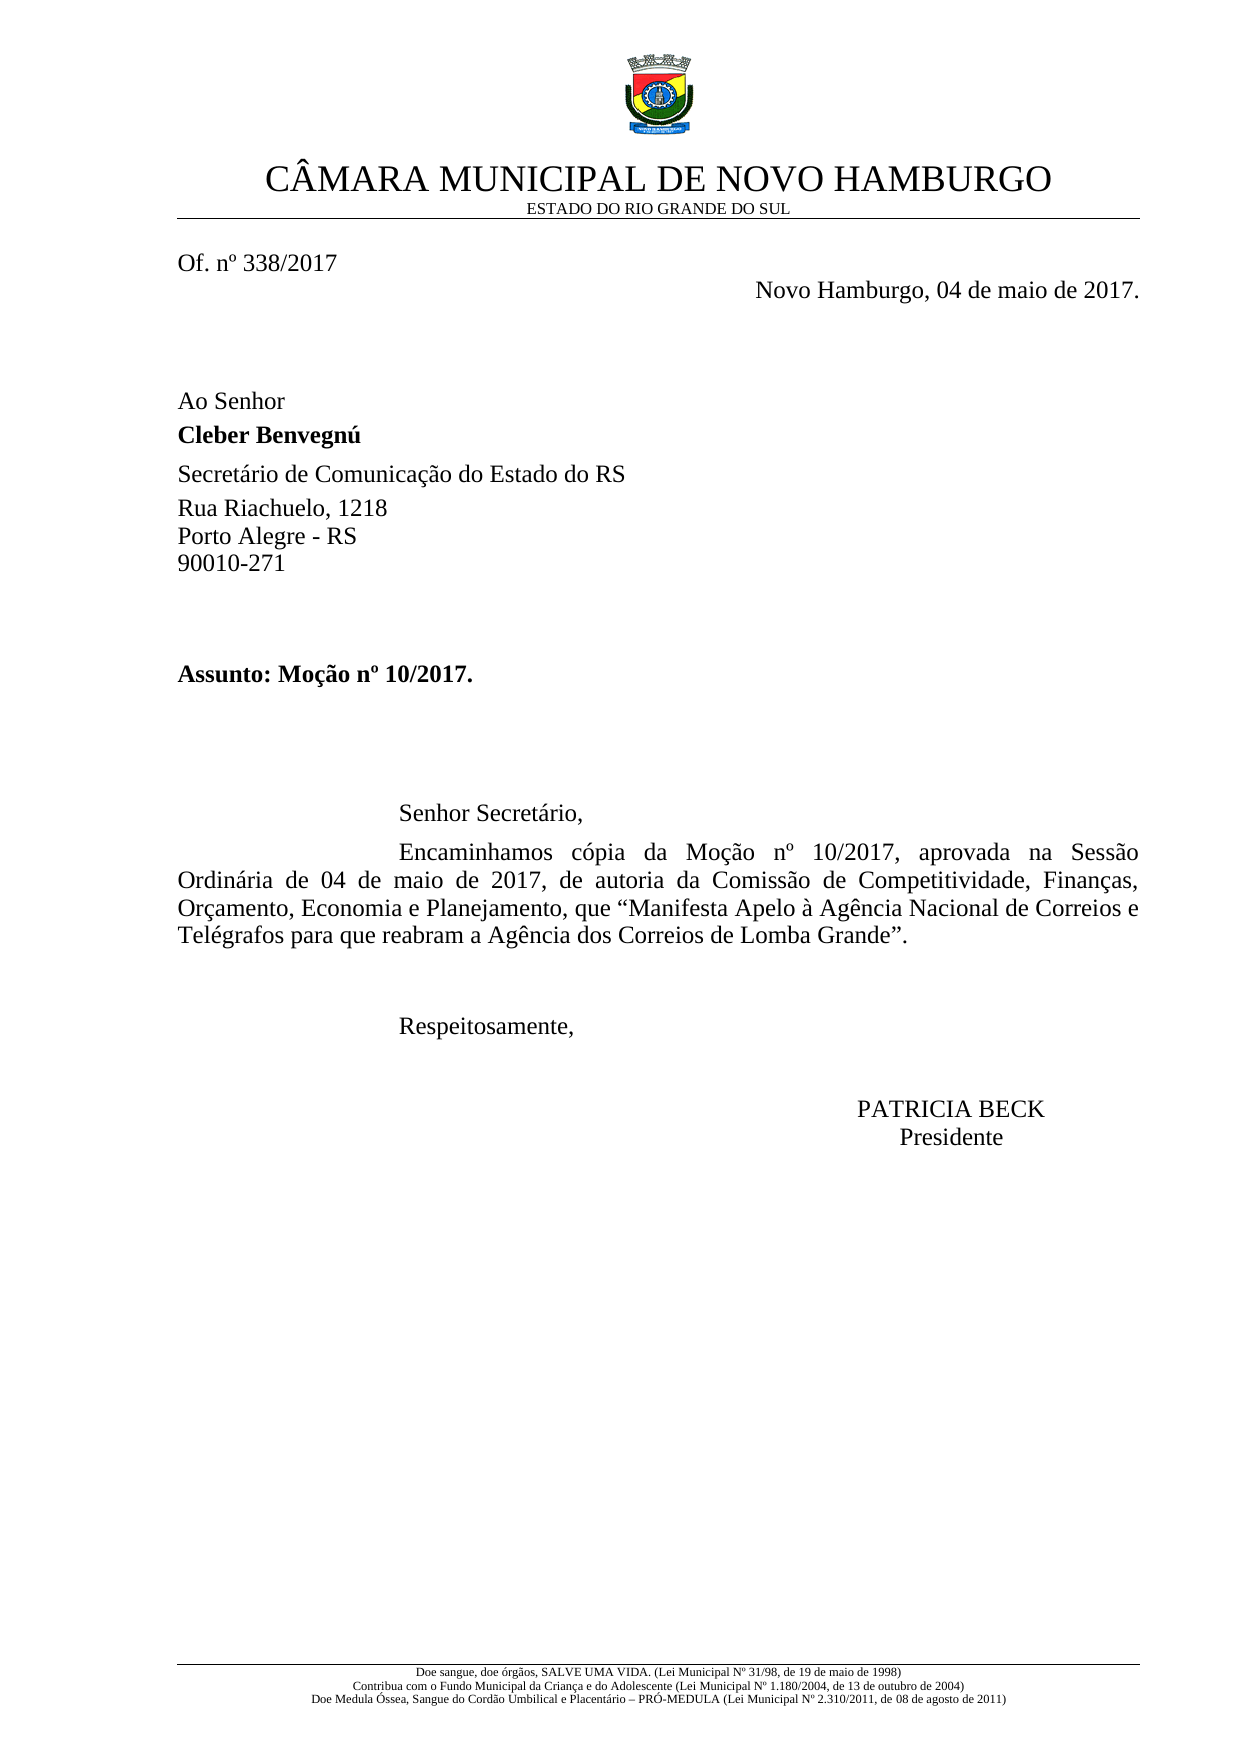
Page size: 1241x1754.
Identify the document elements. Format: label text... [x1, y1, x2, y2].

text Respeitosamente, [177, 1012, 1140, 1040]
text Ao Senhor [177, 387, 1140, 415]
text Presidente [762, 1123, 1140, 1151]
picture [619, 47, 698, 138]
text Novo Hamburgo, 04 de maio de 2017. [177, 276, 1140, 304]
text Rua Riachuelo, 1218 [177, 494, 1140, 522]
text Of. nº 338/2017 [177, 249, 1140, 276]
text Senhor Secretário, [177, 799, 1140, 827]
text Secretário de Comunicação do Estado do RS [177, 460, 1140, 488]
text Assunto: Moção nº 10/2017. [177, 660, 1140, 688]
text Cleber Benvegnú [177, 421, 1140, 448]
text Encaminhamos cópia da Moção nº 10/2017, aprovada na Sessão Ordinária de 04 de maio de 2017, de autoria da Comissão de Competitividade, Finanças, Orçamento, Economia e Planejamento, que “Manifesta Apelo à Agência Nacional de Correios e Telégrafos para que reabram a Agência dos Correios de Lomba Grande”. [177, 838, 1140, 949]
text PATRICIA BECK [762, 1095, 1140, 1123]
text 90010-271 [177, 549, 1140, 577]
text Porto Alegre - RS [177, 522, 1140, 549]
